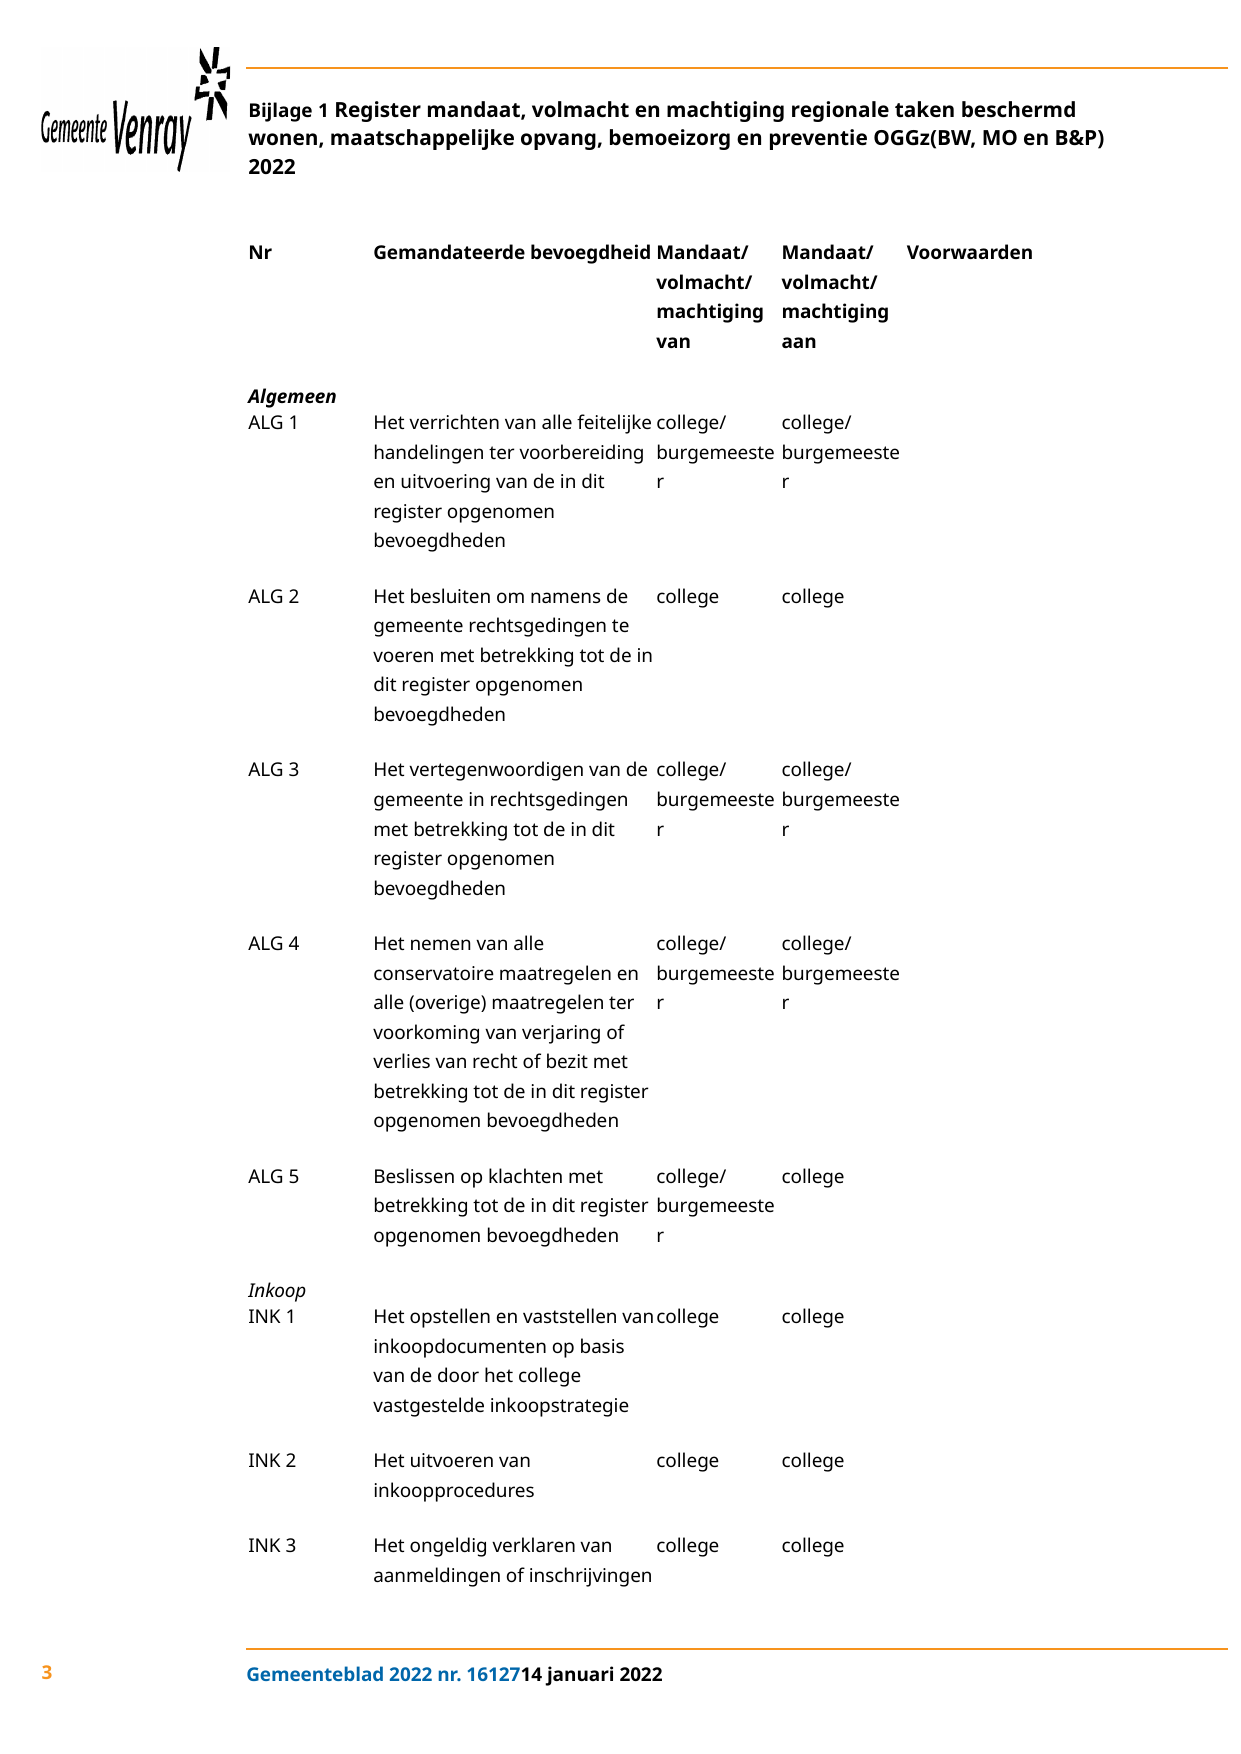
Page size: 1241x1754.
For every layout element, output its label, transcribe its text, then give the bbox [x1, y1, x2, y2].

text Bijlage 1 Register mandaat, volmacht en machtiging regionale taken beschermd wonen, maatschappelijke opvang, bemoeizorg en preventie OGGz(BW, MO en B&P) 2022 [248, 95, 1152, 180]
table_cell [907, 757, 1152, 930]
table_header Mandaat/volmacht/machtiging van [656, 210, 781, 383]
picture [41, 47, 231, 172]
table_cell [907, 1447, 1152, 1532]
table_cell [907, 409, 1152, 583]
table_cell Het vertegenwoordigen van de gemeente in rechtsgedingen met betrekking tot de in dit register opgenomen bevoegdheden [373, 757, 656, 930]
table_cell college/ burgemeester [781, 409, 907, 583]
table_header Gemandateerde bevoegdheid [373, 210, 656, 383]
table_cell [907, 1303, 1152, 1447]
table_cell college/ burgemeester [656, 409, 781, 583]
table_cell college [781, 1447, 907, 1532]
table_header Nr [248, 210, 373, 383]
table_cell college/ burgemeester [781, 757, 907, 930]
table_cell [907, 1163, 1152, 1277]
table_cell [907, 1532, 1152, 1587]
table_cell Inkoop [248, 1278, 1152, 1303]
table_cell college [656, 583, 781, 757]
table_cell college [781, 1303, 907, 1447]
table_cell college [656, 1532, 781, 1587]
table_cell INK 1 [248, 1303, 373, 1447]
table_cell college/ burgemeester [656, 930, 781, 1163]
table_cell Het besluiten om namens de gemeente rechtsgedingen te voeren met betrekking tot de in dit register opgenomen bevoegdheden [373, 583, 656, 757]
table_cell Het uitvoeren van inkoopprocedures [373, 1447, 656, 1532]
table_cell INK 3 [248, 1532, 373, 1587]
table_cell ALG 3 [248, 757, 373, 930]
table_cell ALG 5 [248, 1163, 373, 1277]
table_cell college [781, 1532, 907, 1587]
table_cell college [781, 1163, 907, 1277]
table_cell college/ burgemeester [656, 1163, 781, 1277]
table_cell Het nemen van alle conservatoire maatregelen en alle (overige) maatregelen ter voorkoming van verjaring of verlies van recht of bezit met betrekking tot de in dit register opgenomen bevoegdheden [373, 930, 656, 1163]
table_cell college [656, 1447, 781, 1532]
table_cell college/ burgemeester [781, 930, 907, 1163]
table_cell Beslissen op klachten met betrekking tot de in dit register opgenomen bevoegdheden [373, 1163, 656, 1277]
table_cell Algemeen [248, 384, 1152, 409]
table_cell [907, 583, 1152, 757]
table_cell ALG 1 [248, 409, 373, 583]
table_cell college [781, 583, 907, 757]
table_cell Het ongeldig verklaren van aanmeldingen of inschrijvingen [373, 1532, 656, 1587]
table_cell college/ burgemeester [656, 757, 781, 930]
table_header Mandaat/volmacht/machtiging aan [781, 210, 907, 383]
table_cell ALG 2 [248, 583, 373, 757]
table_cell ALG 4 [248, 930, 373, 1163]
table_header Voorwaarden [907, 210, 1152, 383]
table_cell INK 2 [248, 1447, 373, 1532]
table_cell Het verrichten van alle feitelijke handelingen ter voorbereiding en uitvoering van de in dit register opgenomen bevoegdheden [373, 409, 656, 583]
table_cell Het opstellen en vaststellen van inkoopdocumenten op basis van de door het college vastgestelde inkoopstrategie [373, 1303, 656, 1447]
table_cell [907, 930, 1152, 1163]
table_cell college [656, 1303, 781, 1447]
